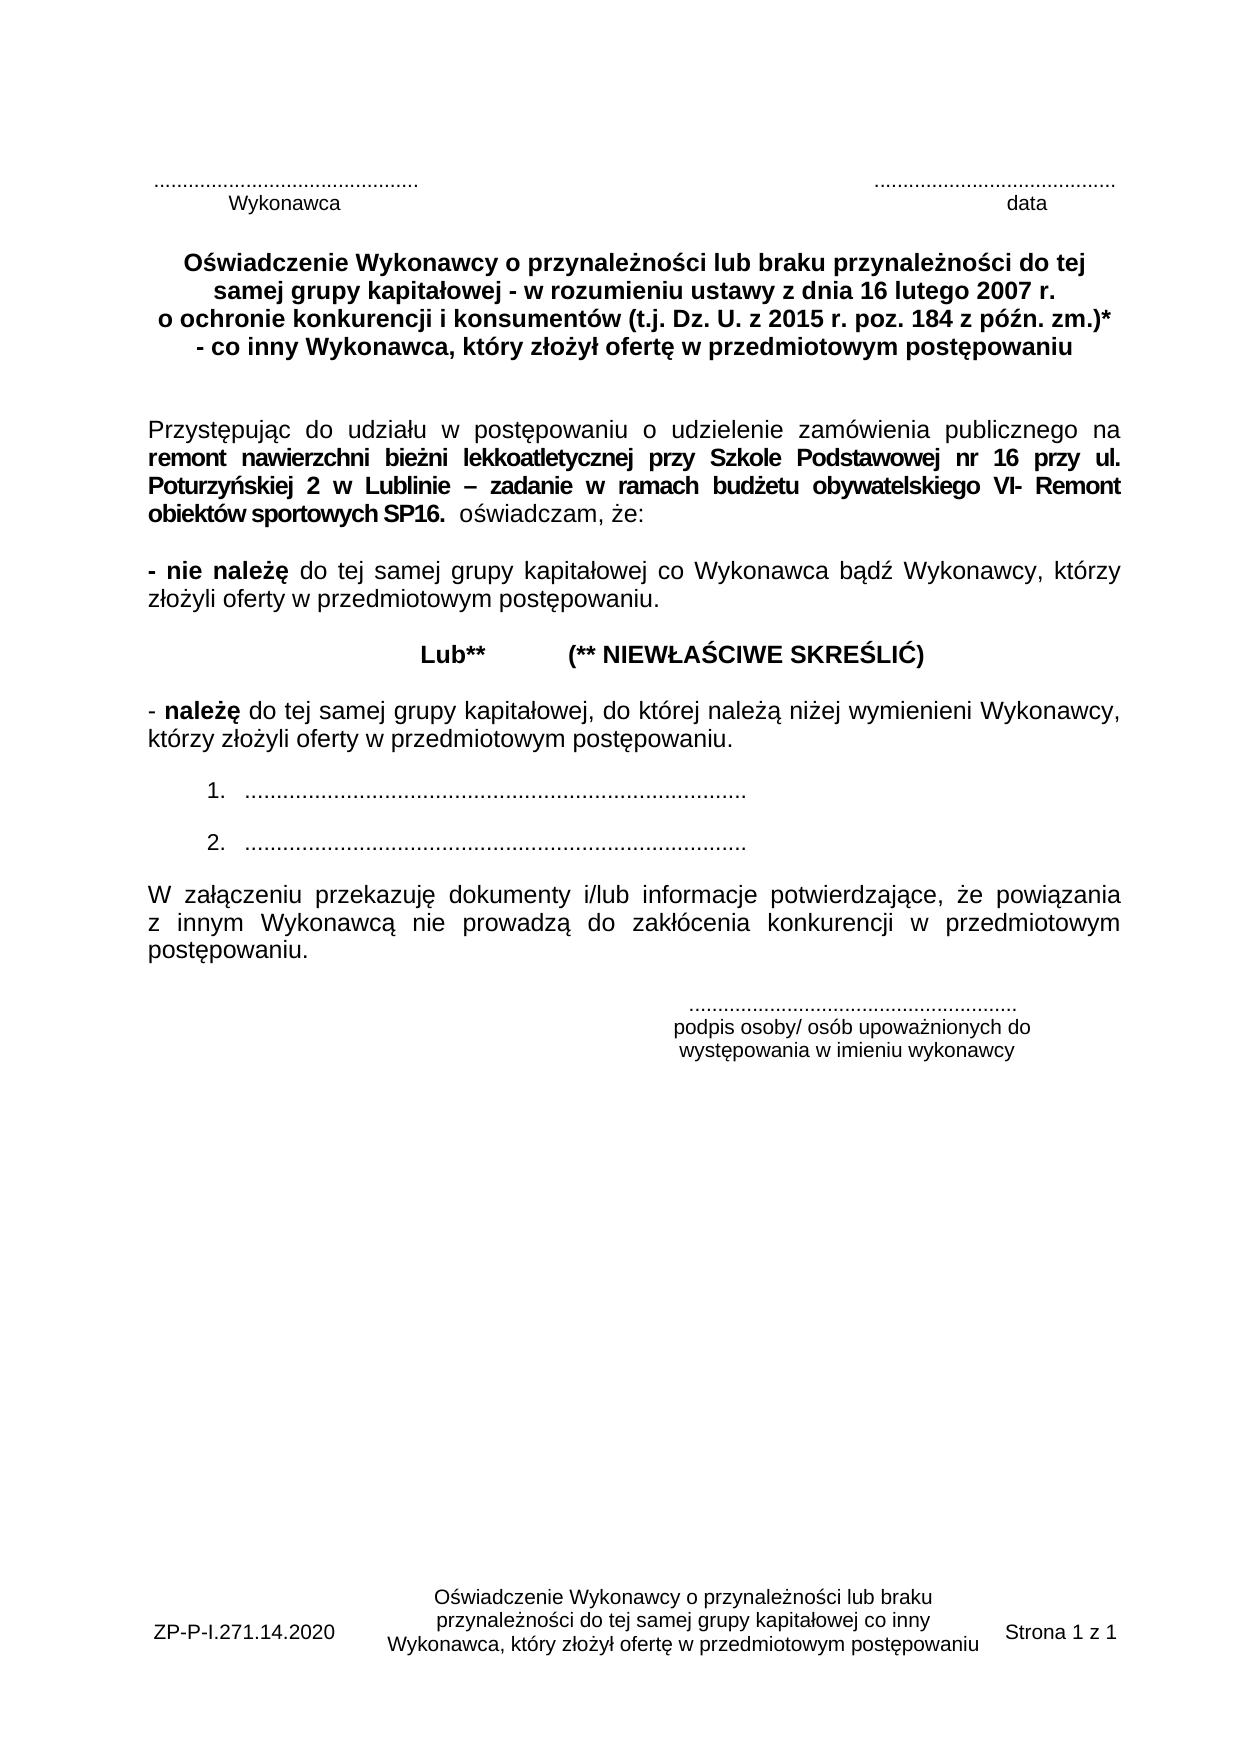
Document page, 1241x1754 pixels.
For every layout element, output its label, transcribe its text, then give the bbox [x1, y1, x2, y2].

text występowania w imieniu wykonawcy [148, 1039, 1122, 1062]
table_header .......................................... data [635, 163, 1122, 221]
list ............................................................................... [207, 778, 1122, 804]
text Przystępując do udziału w postępowaniu o udzielenie zamówienia publicznego na remont nawierzchni bieżni lekkoatletycznej przy Szkole Podstawowej nr 16 przy ul. Poturzyńskiej 2 w Lublinie – zadanie w ramach budżetu obywatelskiego VI- Remont obiektów sportowych SP16. oświadczam, że: [148, 416, 1122, 529]
table_header .............................................. Wykonawca [148, 163, 635, 221]
text - co inny Wykonawca, który złożył ofertę w przedmiotowym postępowaniu [148, 333, 1122, 361]
text ......................................................... [148, 992, 1122, 1015]
text podpis osoby/ osób upoważnionych do [148, 1015, 1122, 1039]
text W załączeniu przekazuję dokumenty i/lub informacje potwierdzające, że powiązania z innym Wykonawcą nie prowadzą do zakłócenia konkurencji w przedmiotowym postępowaniu. [148, 881, 1122, 964]
list Lub** (** NIEWŁAŚCIWE SKREŚLIĆ) [185, 641, 1122, 669]
text - nie należę do tej samej grupy kapitałowej co Wykonawca bądź Wykonawcy, którzy złożyli oferty w przedmiotowym postępowaniu. [148, 557, 1122, 613]
text Oświadczenie Wykonawcy o przynależności lub braku przynależności do tej samej grupy kapitałowej - w rozumieniu ustawy z dnia 16 lutego 2007 r. o ochronie konkurencji i konsumentów (t.j. Dz. U. z 2015 r. poz. 184 z późn. zm.)* [148, 249, 1122, 333]
list ............................................................................... [207, 829, 1122, 855]
text - należę do tej samej grupy kapitałowej, do której należą niżej wymienieni Wykonawcy, którzy złożyli oferty w przedmiotowym postępowaniu. [148, 697, 1122, 752]
